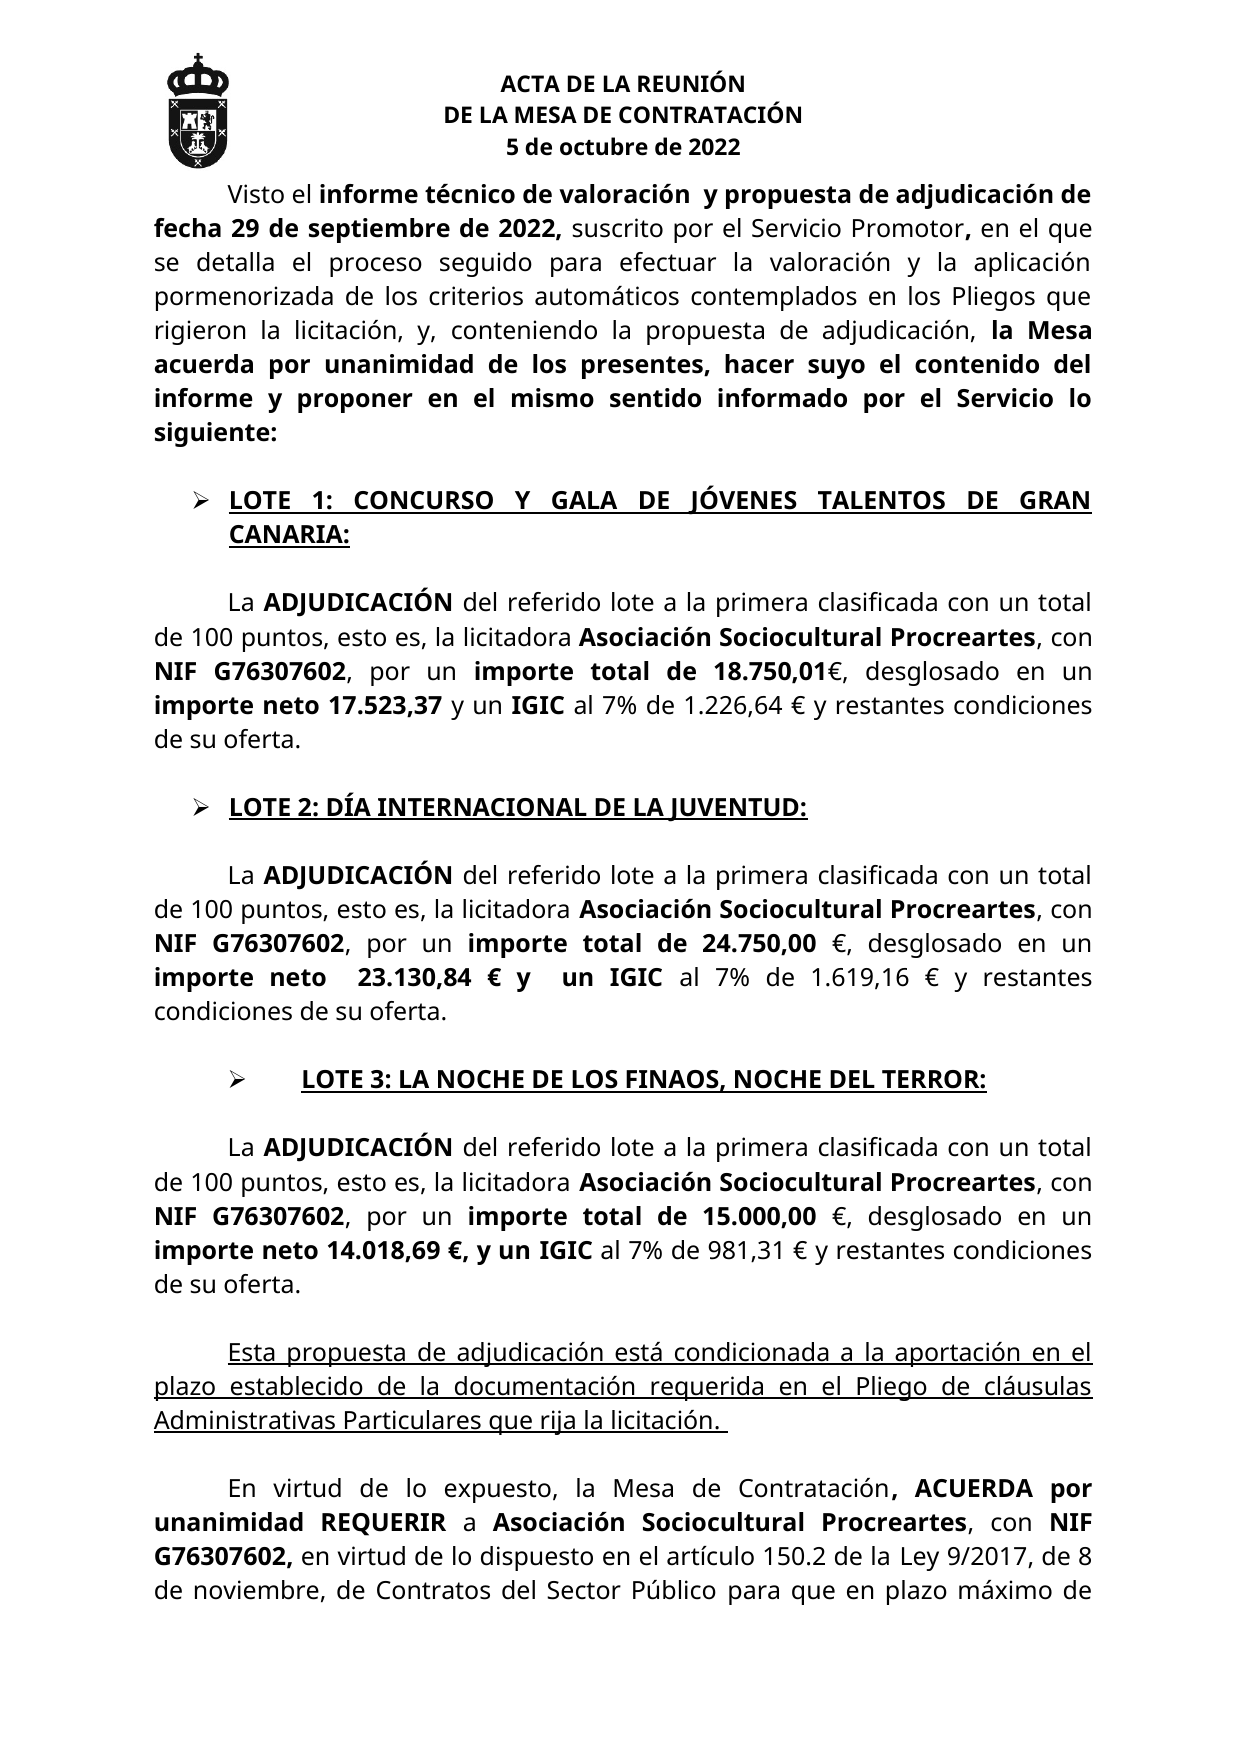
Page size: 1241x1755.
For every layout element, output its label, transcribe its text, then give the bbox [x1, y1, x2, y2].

text La ADJUDICACIÓN del referido lote a la primera clasificada con un total de 100 puntos, esto es, la licitadora Asociación Sociocultural Procreartes, con NIF G76307602, por un importe total de 24.750,00 €, desglosado en un importe neto 23.130,84 € y un IGIC al 7% de 1.619,16 € y restantes condiciones de su oferta. [153, 858, 1093, 1028]
text Visto el informe técnico de valoración y propuesta de adjudicación de fecha 29 de septiembre de 2022, suscrito por el Servicio Promotor, en el que se detalla el proceso seguido para efectuar la valoración y la aplicación pormenorizada de los criterios automáticos contemplados en los Pliegos que rigieron la licitación, y, conteniendo la propuesta de adjudicación, la Mesa acuerda por unanimidad de los presentes, hacer suyo el contenido del informe y proponer en el mismo sentido informado por el Servicio lo siguiente: [153, 176, 1093, 449]
picture [164, 50, 231, 171]
text Esta propuesta de adjudicación está condicionada a la aportación en el plazo establecido de la documentación requerida en el Pliego de cláusulas [153, 1334, 1093, 1397]
list LOTE 3: LA NOCHE DE LOS FINAOS, NOCHE DEL TERROR: [227, 1062, 1093, 1096]
list LOTE 2: DÍA INTERNACIONAL DE LA JUVENTUD: [191, 789, 1093, 823]
text En virtud de lo expuesto, la Mesa de Contratación, ACUERDA por unanimidad REQUERIR a Asociación Sociocultural Procreartes, con NIF G76307602, en virtud de lo dispuesto en el artículo 150.2 de la Ley 9/2017, de 8 de noviembre, de Contratos del Sector Público para que en plazo máximo de [153, 1471, 1093, 1607]
text La ADJUDICACIÓN del referido lote a la primera clasificada con un total de 100 puntos, esto es, la licitadora Asociación Sociocultural Procreartes, con NIF G76307602, por un importe total de 15.000,00 €, desglosado en un importe neto 14.018,69 €, y un IGIC al 7% de 981,31 € y restantes condiciones de su oferta. [153, 1130, 1093, 1300]
list LOTE 1: CONCURSO Y GALA DE JÓVENES TALENTOS DE GRAN CANARIA: [191, 483, 1093, 551]
text La ADJUDICACIÓN del referido lote a la primera clasificada con un total de 100 puntos, esto es, la licitadora Asociación Sociocultural Procreartes, con NIF G76307602, por un importe total de 18.750,01€, desglosado en un importe neto 17.523,37 y un IGIC al 7% de 1.226,64 € y restantes condiciones de su oferta. [153, 585, 1093, 755]
text Administrativas Particulares que rija la licitación. [153, 1398, 1093, 1437]
